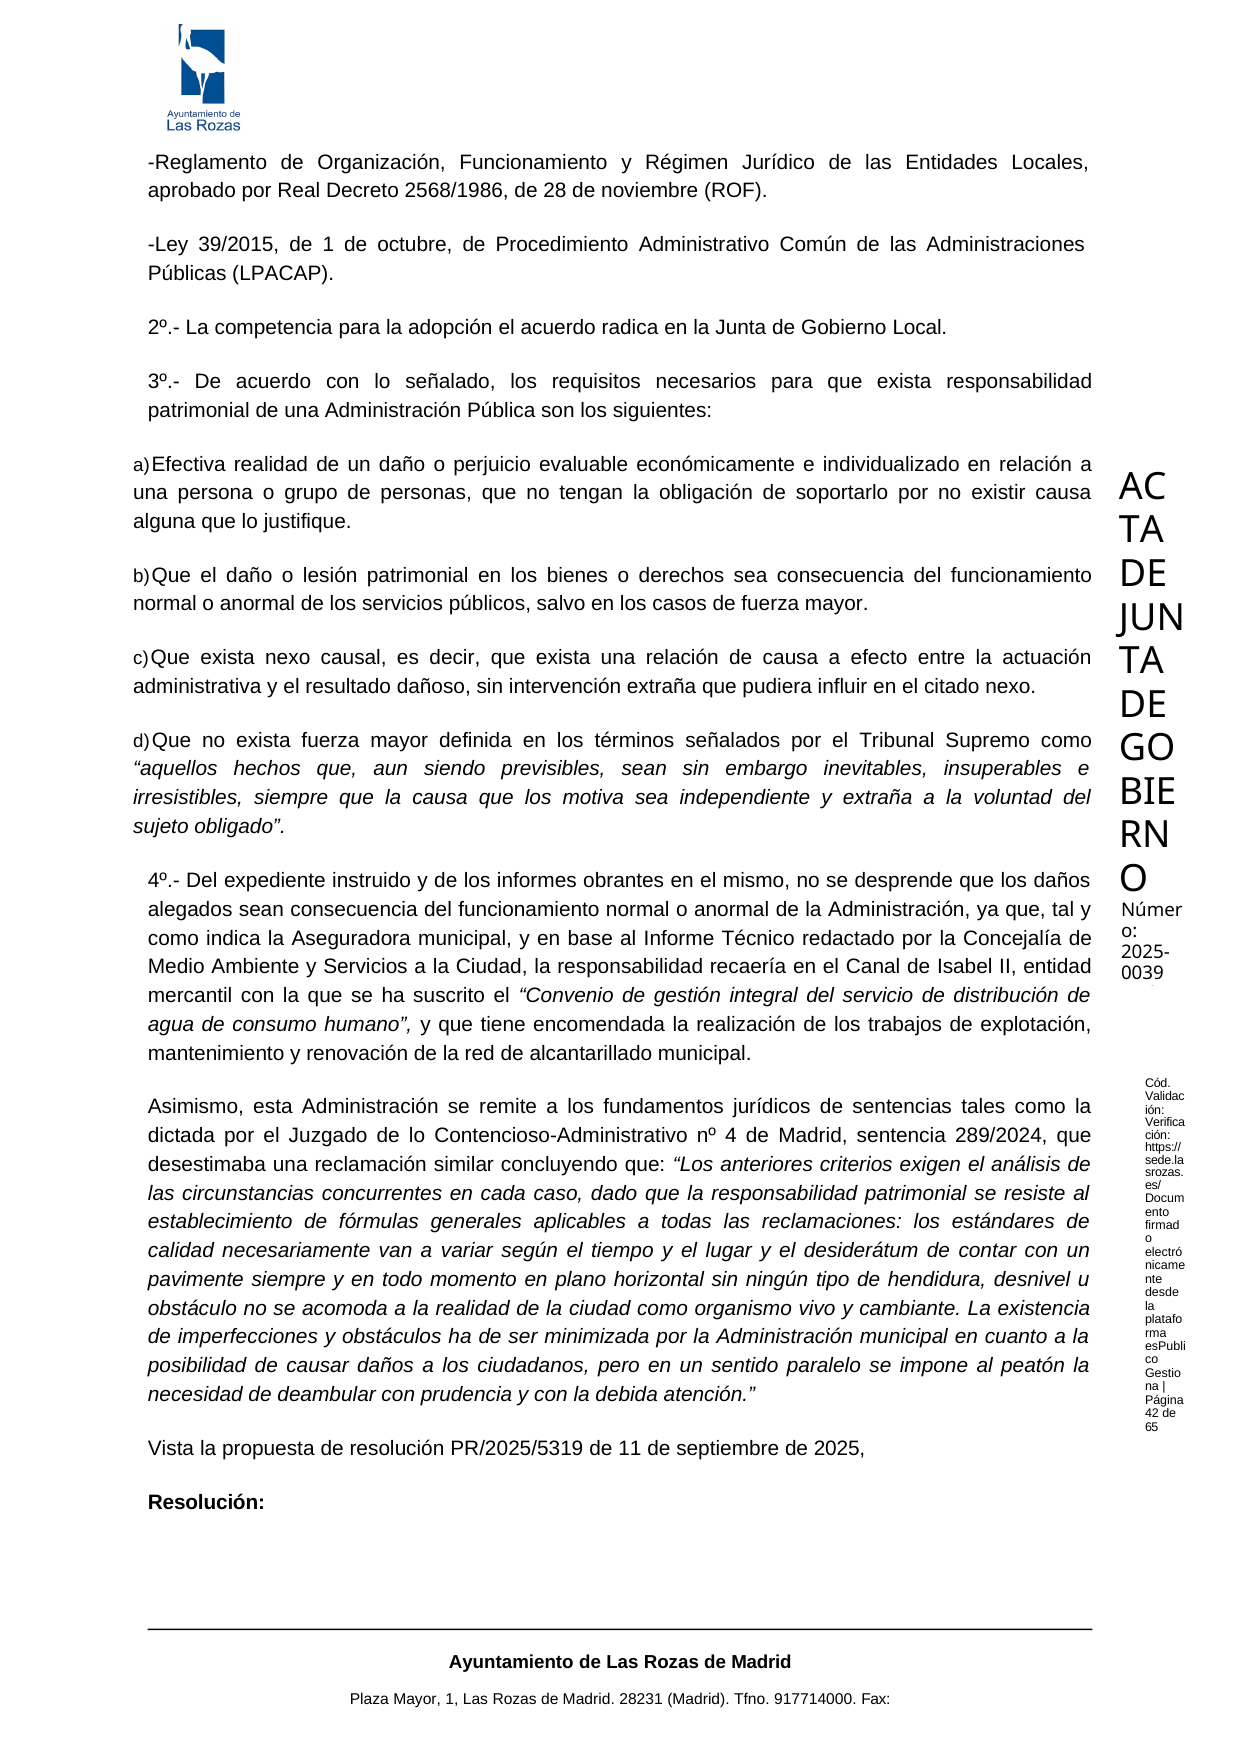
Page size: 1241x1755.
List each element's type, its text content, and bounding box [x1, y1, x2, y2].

text 2º.- La competencia para la adopción el acuerdo radica en la Junta de Gobierno Local. [148, 314, 1093, 338]
text [1143, 1075, 1186, 1612]
list Que el daño o lesión patrimonial en los bienes o derechos sea consecuencia del funcionamiento normal o anormal de los servicios públicos, salvo en los casos de fuerza mayor. [133, 562, 1093, 615]
text Vista la propuesta de resolución PR/2025/5319 de 11 de septiembre de 2025, [148, 1436, 1093, 1460]
text -Reglamento de Organización, Funcionamiento y Régimen Jurídico de las Entidades Locales, aprobado por Real Decreto 2568/1986, de 28 de noviembre (ROF). [148, 149, 1093, 202]
text Número: 2025-0039 Fecha: 30/09/2025 [1121, 900, 1185, 985]
list Que no exista fuerza mayor definida en los términos señalados por el Tribunal Supremo como “aquellos hechos que, aun siendo previsibles, sean sin embargo inevitables, insuperables e irresistibles, siempre que la causa que los motiva sea independiente y extraña a la voluntad del sujeto obligado”. [133, 727, 1093, 838]
text -Ley 39/2015, de 1 de octubre, de Procedimiento Administrativo Común de las Administraciones Públicas (LPACAP). [148, 232, 1093, 285]
text ACTA DE JUNTA DE GOBIERNO [1119, 464, 1185, 900]
text Cód. Validación: [1145, 1077, 1186, 1117]
text Verificación: https://sede.lasrozas.es/ [1145, 1117, 1186, 1192]
list Efectiva realidad de un daño o perjuicio evaluable económicamente e individualizado en relación a una persona o grupo de personas, que no tengan la obligación de soportarlo por no existir causa alguna que lo justifique. [133, 451, 1093, 533]
text Documento firmado electrónicamente desde la plataforma esPublico Gestiona | Página 42 de 65 [1145, 1192, 1186, 1434]
subtitle Resolución: [148, 1490, 1093, 1514]
text 4º.- Del expediente instruido y de los informes obrantes en el mismo, no se desprende que los daños alegados sean consecuencia del funcionamiento normal o anormal de la Administración, ya que, tal y como indica la Aseguradora municipal, y en base al Informe Técnico redactado por la Concejalía de Medio Ambiente y Servicios a la Ciudad, la responsabilidad recaería en el Canal de Isabel II, entidad mercantil con la que se ha suscrito el “Convenio de gestión integral del servicio de distribución de agua de consumo humano”, y que tiene encomendada la realización de los trabajos de explotación, mantenimiento y renovación de la red de alcantarillado municipal. [148, 867, 1093, 1065]
text Asimismo, esta Administración se remite a los fundamentos jurídicos de sentencias tales como la dictada por el Juzgado de lo Contencioso-Administrativo nº 4 de Madrid, sentencia 289/2024, que desestimaba una reclamación similar concluyendo que: “Los anteriores criterios exigen el análisis de las circunstancias concurrentes en cada caso, dado que la responsabilidad patrimonial se resiste al establecimiento de fórmulas generales aplicables a todas las reclamaciones: los estándares de calidad necesariamente van a variar según el tiempo y el lugar y el desiderátum de contar con un pavimente siempre y en todo momento en plano horizontal sin ningún tipo de hendidura, desnivel u obstáculo no se acomoda a la realidad de la ciudad como organismo vivo y cambiante. La existencia de imperfecciones y obstáculos ha de ser minimizada por la Administración municipal en cuanto a la posibilidad de causar daños a los ciudadanos, pero en un sentido paralelo se impone al peatón la necesidad de deambular con prudencia y con la debida atención.” [148, 1094, 1093, 1406]
text 3º.- De acuerdo con lo señalado, los requisitos necesarios para que exista responsabilidad patrimonial de una Administración Pública son los siguientes: [148, 369, 1093, 422]
list Que exista nexo causal, es decir, que exista una relación de causa a efecto entre la actuación administrativa y el resultado dañoso, sin intervención extraña que pudiera influir en el citado nexo. [133, 645, 1093, 698]
